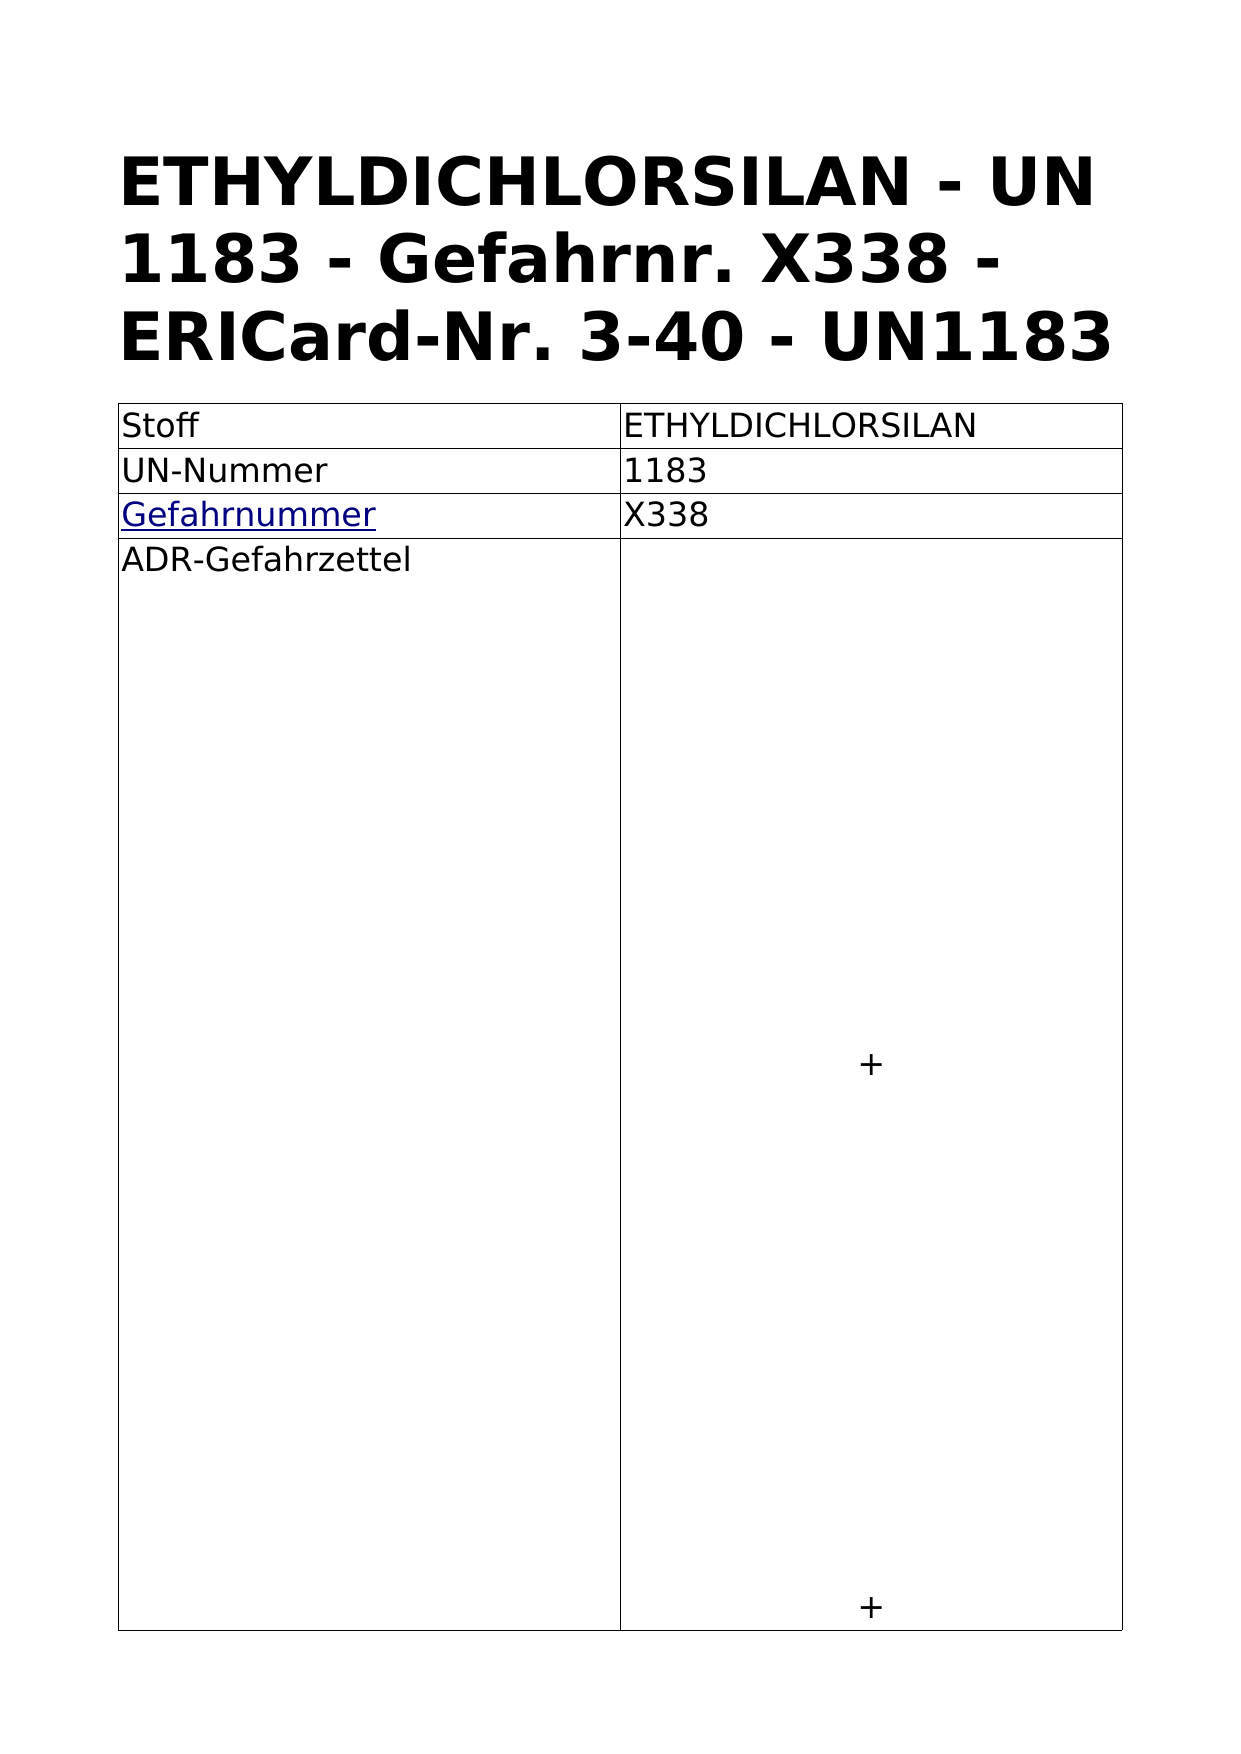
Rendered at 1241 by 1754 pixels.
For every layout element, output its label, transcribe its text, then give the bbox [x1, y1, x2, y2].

subtitle ETHYLDICHLORSILAN - UN 1183 - Gefahrnr. X338 - ERICard-Nr. 3-40 - UN1183 [118, 143, 1122, 376]
table_header ETHYLDICHLORSILAN [621, 404, 1122, 448]
table_cell Gefahrnummer [119, 494, 620, 538]
table_cell X338 [621, 494, 1122, 538]
table_cell ADR-Gefahrzettel [119, 539, 620, 1629]
table_header Stoff [119, 404, 620, 448]
table_cell + + [621, 539, 1122, 1629]
table_cell 1183 [621, 449, 1122, 493]
table_cell UN-Nummer [119, 449, 620, 493]
